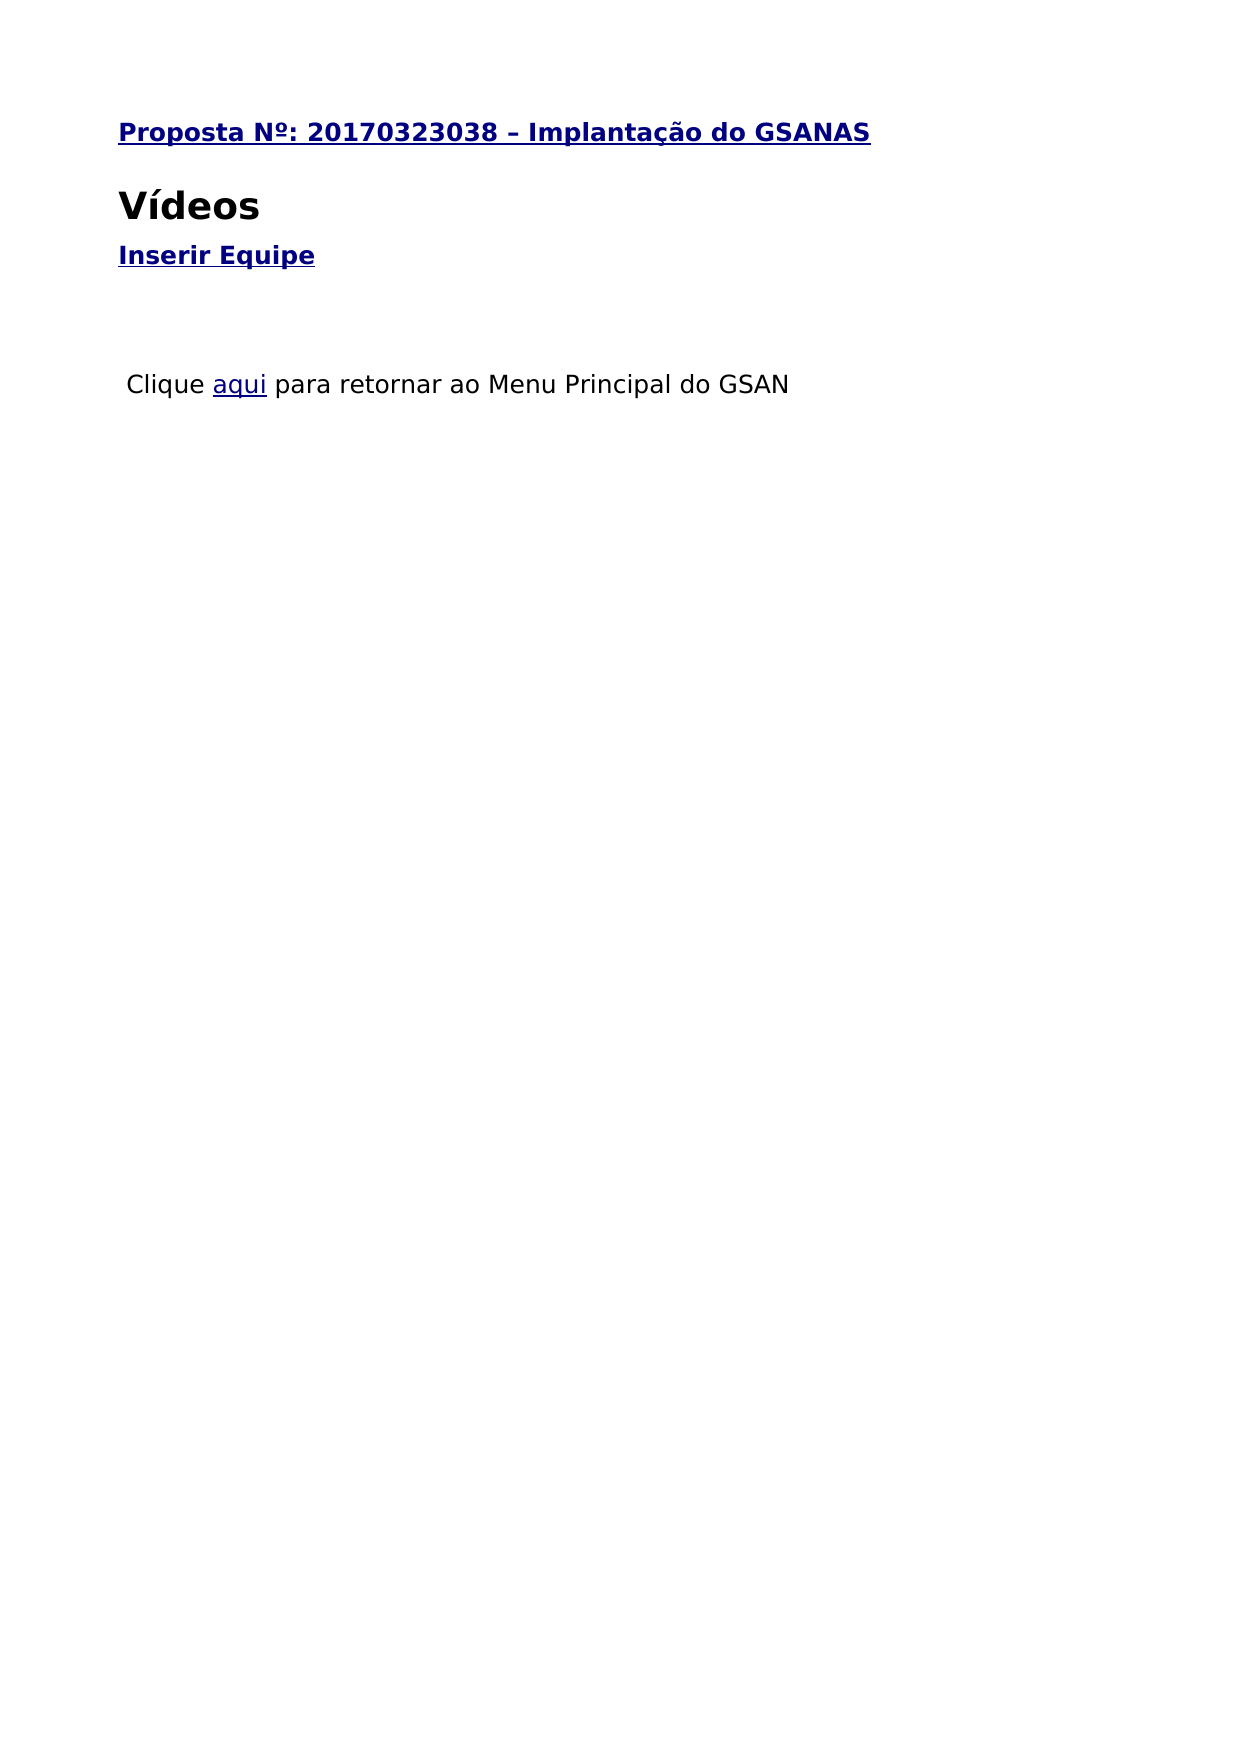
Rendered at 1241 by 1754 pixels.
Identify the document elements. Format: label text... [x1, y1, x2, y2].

text Inserir Equipe [118, 241, 1122, 270]
text Clique aqui para retornar ao Menu Principal do GSAN [118, 283, 1122, 399]
text Proposta Nº: 20170323038 – Implantação do GSANAS [118, 118, 1122, 147]
subtitle Vídeos [118, 185, 1122, 228]
